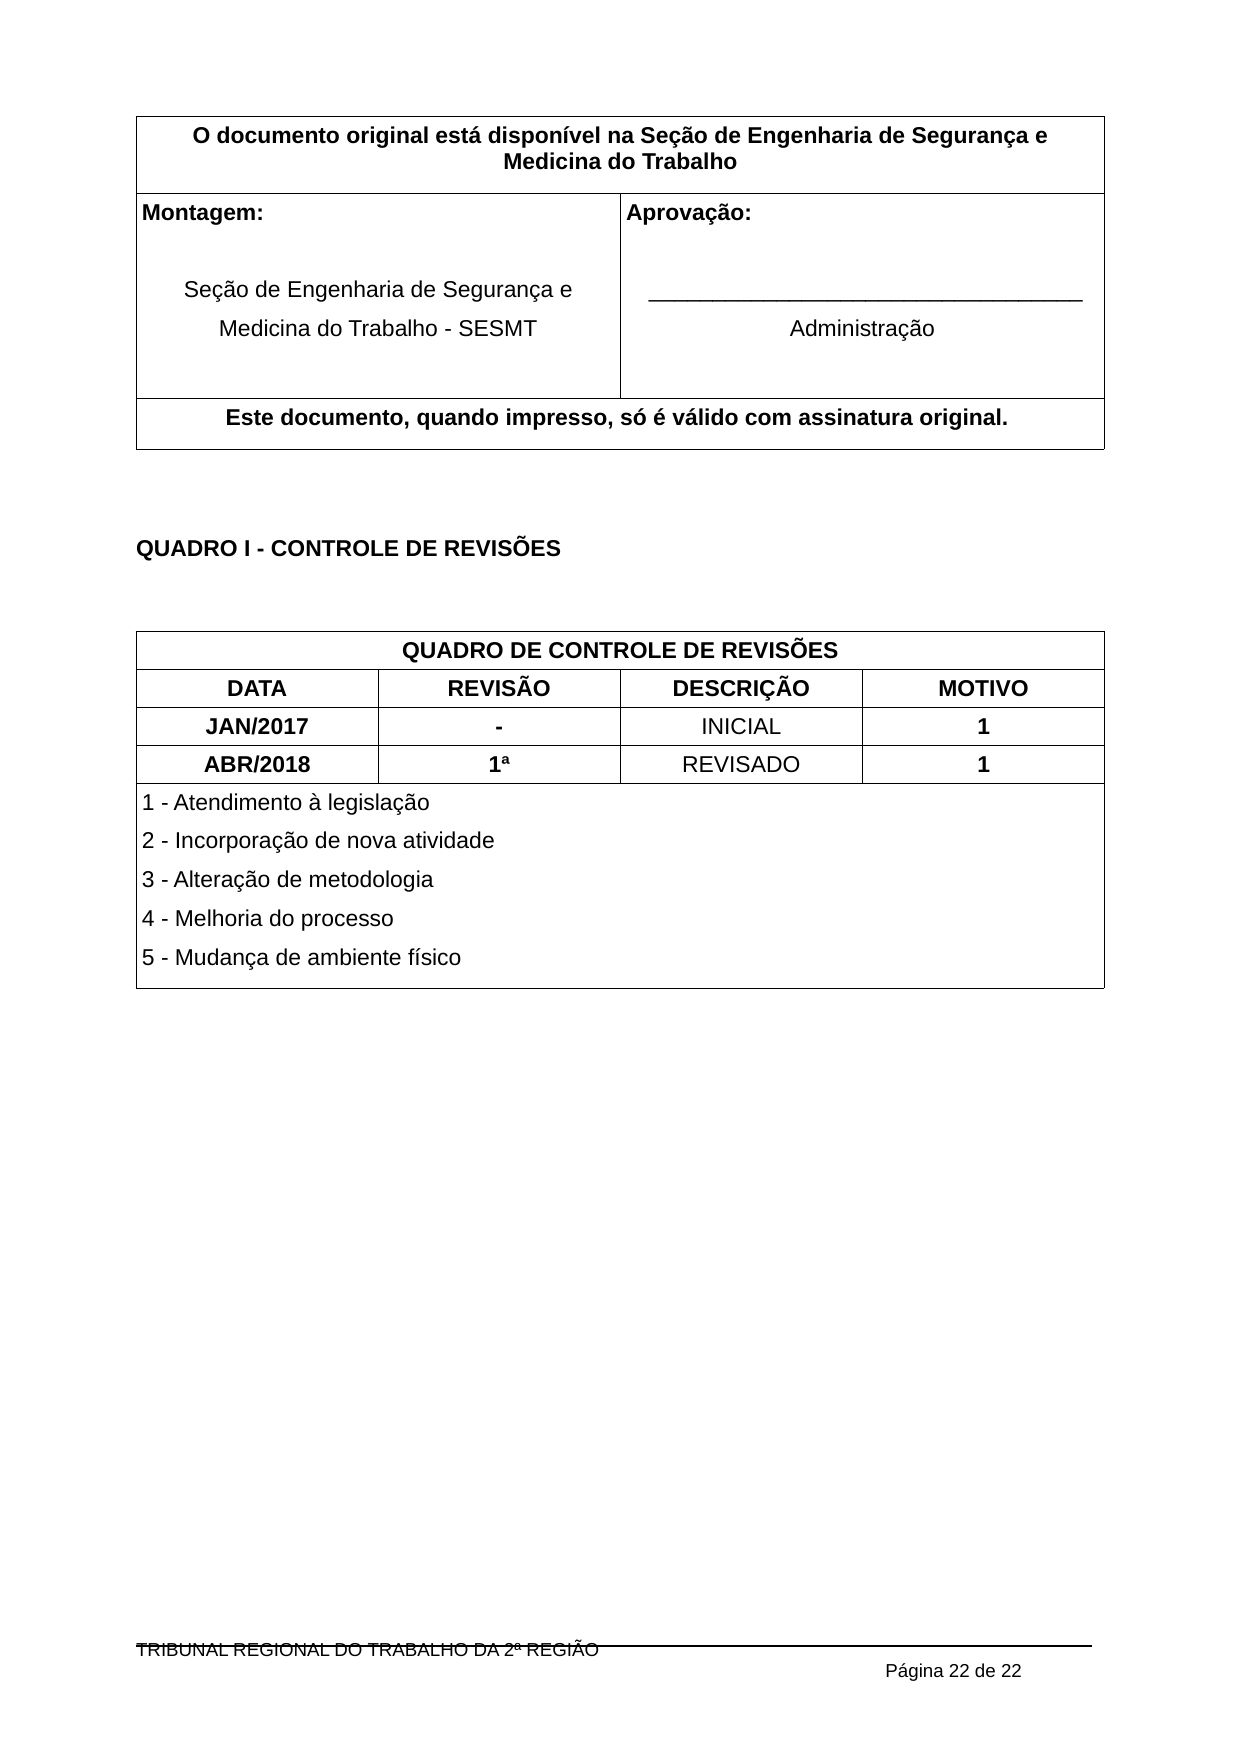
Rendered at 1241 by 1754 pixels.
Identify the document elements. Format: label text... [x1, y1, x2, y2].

table_cell 1 [863, 746, 1104, 783]
table_cell Aprovação: __________________________________ Administração [621, 194, 1104, 398]
table_cell 1ª [379, 746, 620, 783]
table_cell REVISADO [621, 746, 862, 783]
table_cell ABR/2018 [137, 746, 378, 783]
table_cell Montagem: Seção de Engenharia de Segurança e Medicina do Trabalho - SESMT [137, 194, 620, 398]
table_cell MOTIVO [863, 670, 1104, 707]
table_header O documento original está disponível na Seção de Engenharia de Segurança e Medicina do Trabalho [137, 117, 1104, 193]
table_header QUADRO DE CONTROLE DE REVISÕES [137, 632, 1104, 669]
table_cell INICIAL [621, 708, 862, 745]
table_cell REVISÃO [379, 670, 620, 707]
table_cell 1 [863, 708, 1104, 745]
table_cell JAN/2017 [137, 708, 378, 745]
text QUADRO I - CONTROLE DE REVISÕES [136, 535, 1104, 561]
table_cell Este documento, quando impresso, só é válido com assinatura original. [137, 399, 1104, 448]
table_cell 1 - Atendimento à legislação 2 - Incorporação de nova atividade 3 - Alteração de metodologia 4 - Melhoria do processo 5 - Mudança de ambiente físico [137, 784, 1104, 988]
table_cell - [379, 708, 620, 745]
table_cell DATA [137, 670, 378, 707]
table_cell DESCRIÇÃO [621, 670, 862, 707]
